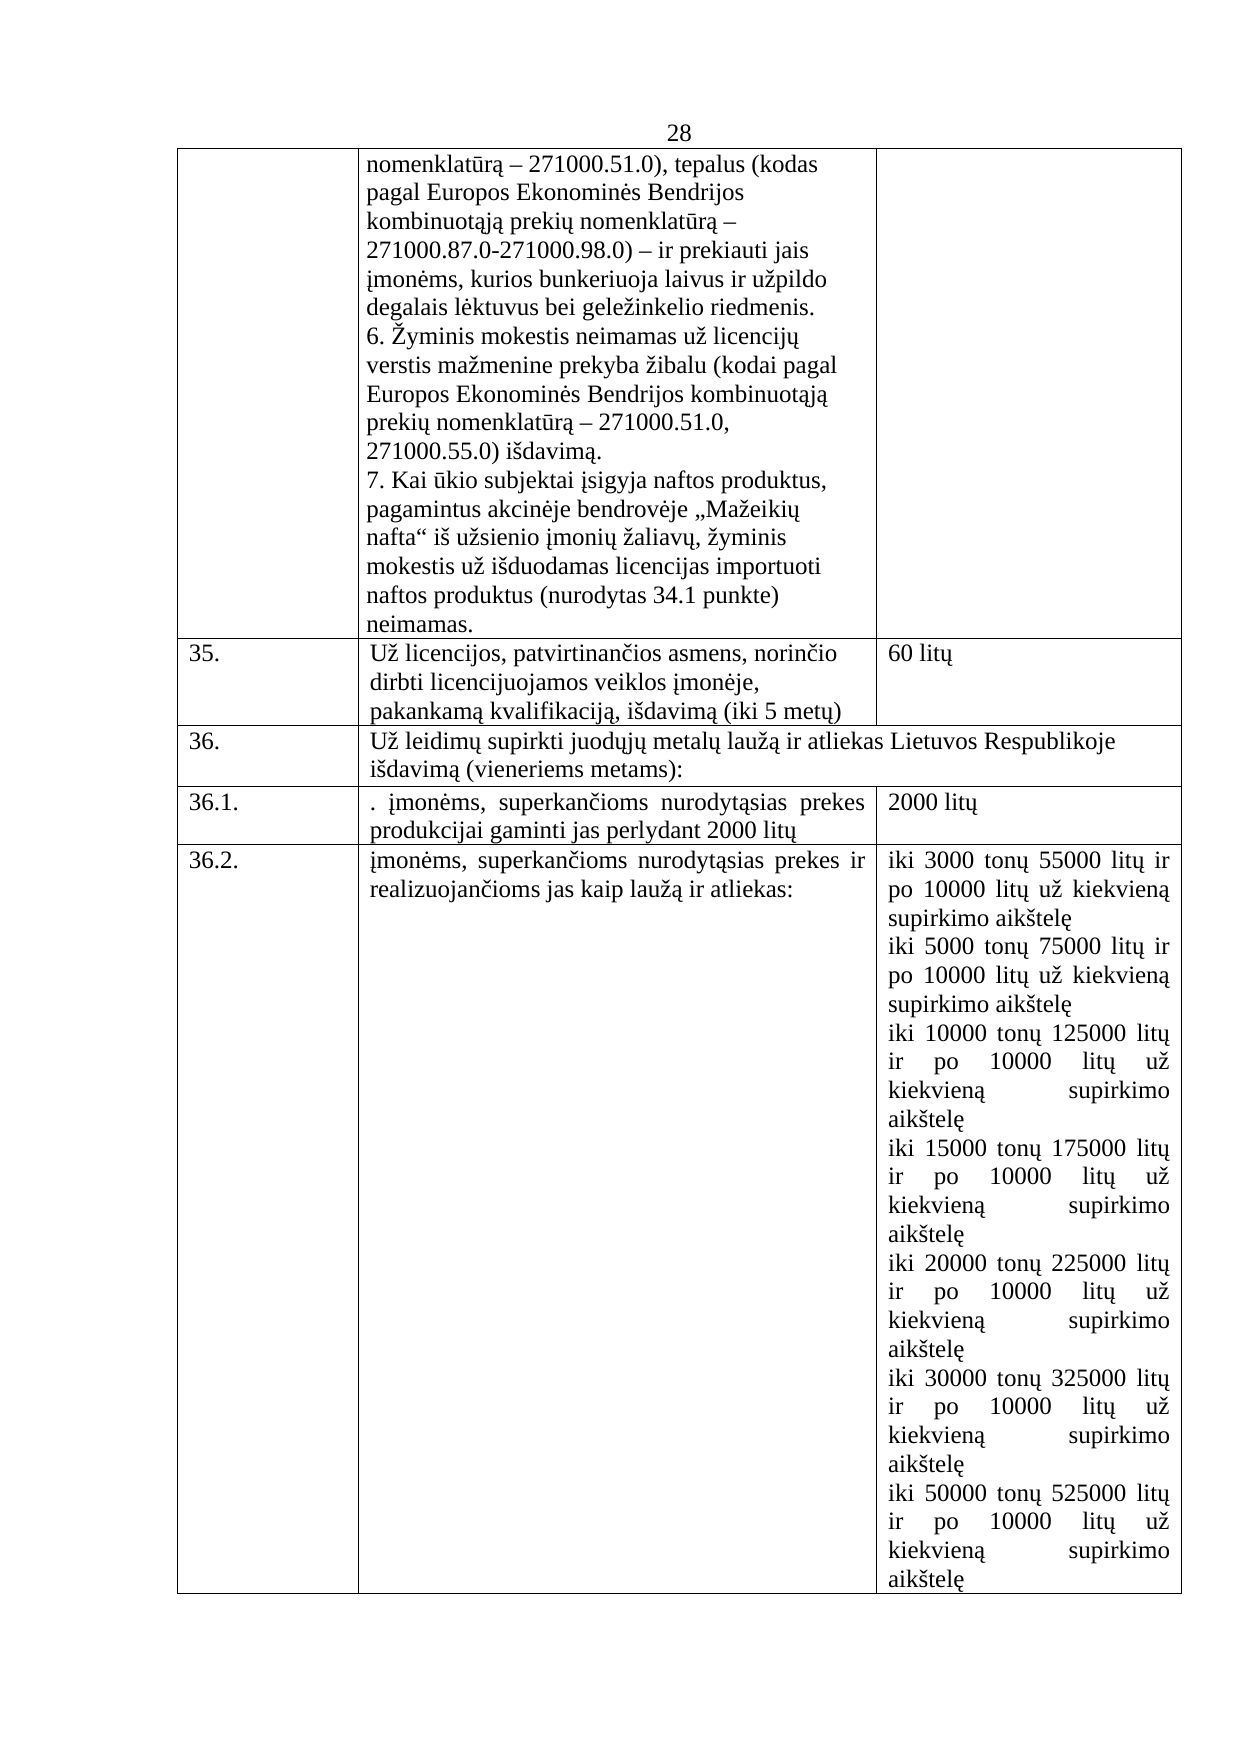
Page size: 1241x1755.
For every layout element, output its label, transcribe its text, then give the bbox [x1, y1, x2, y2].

table_cell [877, 149, 1181, 637]
table_cell Už leidimų supirkti juodųjų metalų laužą ir atliekas Lietuvos Respublikoje išdavimą (vieneriems metams): [359, 726, 1181, 786]
table_cell 36.2. [178, 845, 358, 1593]
table_cell 60 litų [877, 639, 1181, 725]
table_cell 2000 litų [877, 787, 1181, 844]
table_cell 36. [178, 726, 358, 786]
table_cell Už licencijos, patvirtinančios asmens, norinčio dirbti licencijuojamos veiklos įmonėje, pakankamą kvalifikaciją, išdavimą (iki 5 metų) [359, 639, 876, 725]
table_cell . įmonėms, superkančioms nurodytąsias prekes produkcijai gaminti jas perlydant 2000 litų [359, 787, 876, 844]
table_cell [178, 149, 358, 637]
table_cell 35. [178, 639, 358, 725]
table_cell iki 3000 tonų 55000 litų ir po 10000 litų už kiekvieną supirkimo aikštelę iki 5000 tonų 75000 litų ir po 10000 litų už kiekvieną supirkimo aikštelę iki 10000 tonų 125000 litų ir po 10000 litų už kiekvieną supirkimo aikštelę iki 15000 tonų 175000 litų ir po 10000 litų už kiekvieną supirkimo aikštelę iki 20000 tonų 225000 litų ir po 10000 litų už kiekvieną supirkimo aikštelę iki 30000 tonų 325000 litų ir po 10000 litų už kiekvieną supirkimo aikštelę iki 50000 tonų 525000 litų ir po 10000 litų už kiekvieną supirkimo aikštelę [877, 845, 1181, 1593]
table_cell įmonėms, superkančioms nurodytąsias prekes ir realizuojančioms jas kaip laužą ir atliekas: [359, 845, 876, 1593]
table_cell 36.1. [178, 787, 358, 844]
table_cell nomenklatūrą – 271000.51.0), tepalus (kodas pagal Europos Ekonominės Bendrijos kombinuotąją prekių nomenklatūrą – 271000.87.0-271000.98.0) – ir prekiauti jais įmonėms, kurios bunkeriuoja laivus ir užpildo degalais lėktuvus bei geležinkelio riedmenis. 6. Žyminis mokestis neimamas už licencijų verstis mažmenine prekyba žibalu (kodai pagal Europos Ekonominės Bendrijos kombinuotąją prekių nomenklatūrą – 271000.51.0, 271000.55.0) išdavimą. 7. Kai ūkio subjektai įsigyja naftos produktus, pagamintus akcinėje bendrovėje „Mažeikių nafta“ iš užsienio įmonių žaliavų, žyminis mokestis už išduodamas licencijas importuoti naftos produktus (nurodytas 34.1 punkte) neimamas. [359, 149, 876, 637]
